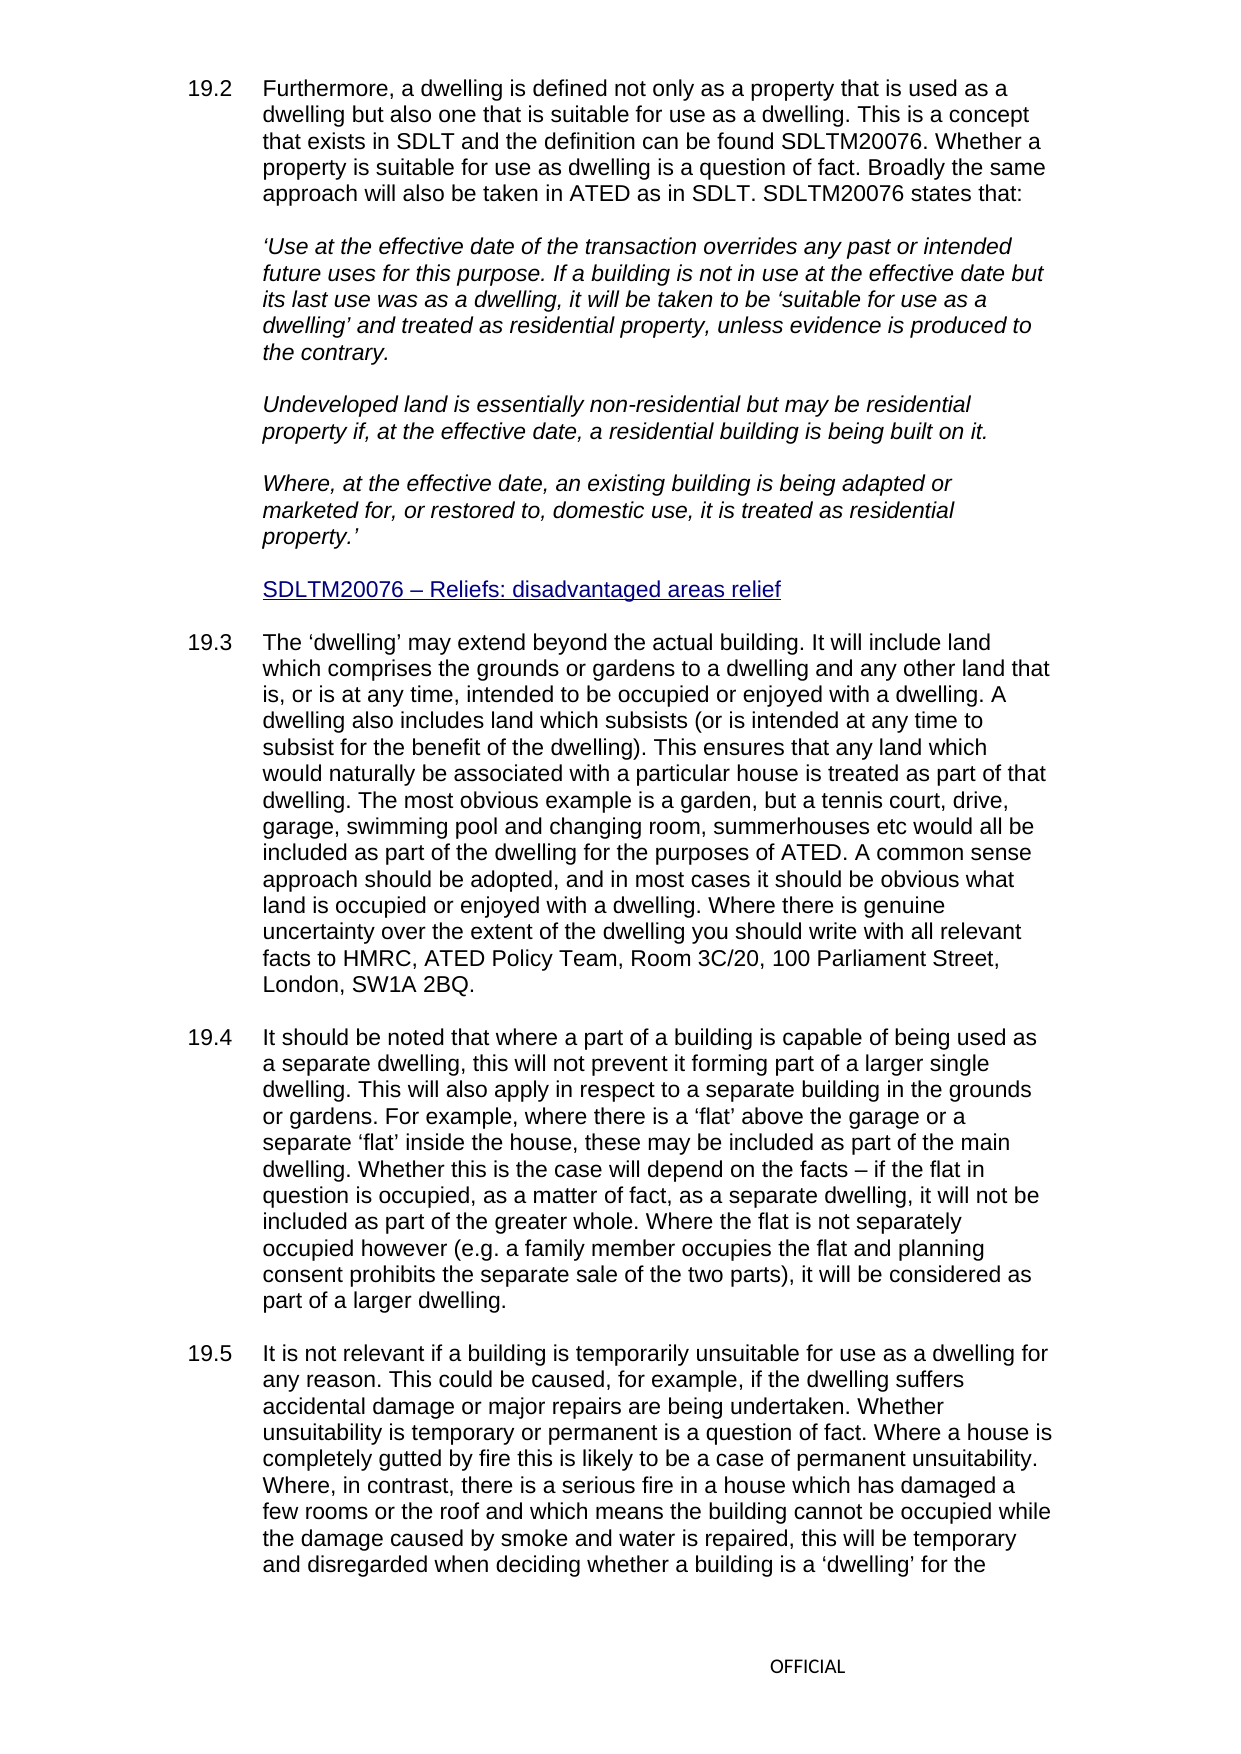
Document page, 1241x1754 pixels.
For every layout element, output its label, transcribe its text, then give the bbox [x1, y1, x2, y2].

text Where, at the effective date, an existing building is being adapted or marketed for, or restored to, domestic use, it is treated as residential property.’ [262, 470, 1053, 549]
text 19.3 The ‘dwelling’ may extend beyond the actual building. It will include land which comprises the grounds or gardens to a dwelling and any other land that is, or is at any time, intended to be occupied or enjoyed with a dwelling. A dwelling also includes land which subsists (or is intended at any time to subsist for the benefit of the dwelling). This ensures that any land which would naturally be associated with a particular house is treated as part of that dwelling. The most obvious example is a garden, but a tennis court, drive, garage, swimming pool and changing room, summerhouses etc would all be included as part of the dwelling for the purposes of ATED. A common sense approach should be adopted, and in most cases it should be obvious what land is occupied or enjoyed with a dwelling. Where there is genuine uncertainty over the extent of the dwelling you should write with all relevant facts to HMRC, ATED Policy Team, Room 3C/20, 100 Parliament Street, London, SW1A 2BQ. [187, 628, 1053, 997]
text 19.5 It is not relevant if a building is temporarily unsuitable for use as a dwelling for any reason. This could be caused, for example, if the dwelling suffers accidental damage or major repairs are being undertaken. Whether unsuitability is temporary or permanent is a question of fact. Where a house is completely gutted by fire this is likely to be a case of permanent unsuitability. Where, in contrast, there is a serious fire in a house which has damaged a few rooms or the roof and which means the building cannot be occupied while the damage caused by smoke and water is repaired, this will be temporary and disregarded when deciding whether a building is a ‘dwelling’ for the [187, 1340, 1053, 1577]
text Undeveloped land is essentially non-residential but may be residential property if, at the effective date, a residential building is being built on it. [262, 391, 1053, 444]
text SDLTM20076 – Reliefs: disadvantaged areas relief [262, 576, 1053, 602]
text 19.4 It should be noted that where a part of a building is capable of being used as a separate dwelling, this will not prevent it forming part of a larger single dwelling. This will also apply in respect to a separate building in the grounds or gardens. For example, where there is a ‘flat’ above the garage or a separate ‘flat’ inside the house, these may be included as part of the main dwelling. Whether this is the case will depend on the facts – if the flat in question is occupied, as a matter of fact, as a separate dwelling, it will not be included as part of the greater whole. Where the flat is not separately occupied however (e.g. a family member occupies the flat and planning consent prohibits the separate sale of the two parts), it will be considered as part of a larger dwelling. [187, 1024, 1053, 1314]
text ‘Use at the effective date of the transaction overrides any past or intended future uses for this purpose. If a building is not in use at the effective date but its last use was as a dwelling, it will be taken to be ‘suitable for use as a dwelling’ and treated as residential property, unless evidence is produced to the contrary. [262, 233, 1053, 365]
text 19.2 Furthermore, a dwelling is defined not only as a property that is used as a dwelling but also one that is suitable for use as a dwelling. This is a concept that exists in SDLT and the definition can be found SDLTM20076. Whether a property is suitable for use as dwelling is a question of fact. Broadly the same approach will also be taken in ATED as in SDLT. SDLTM20076 states that: [187, 75, 1053, 207]
